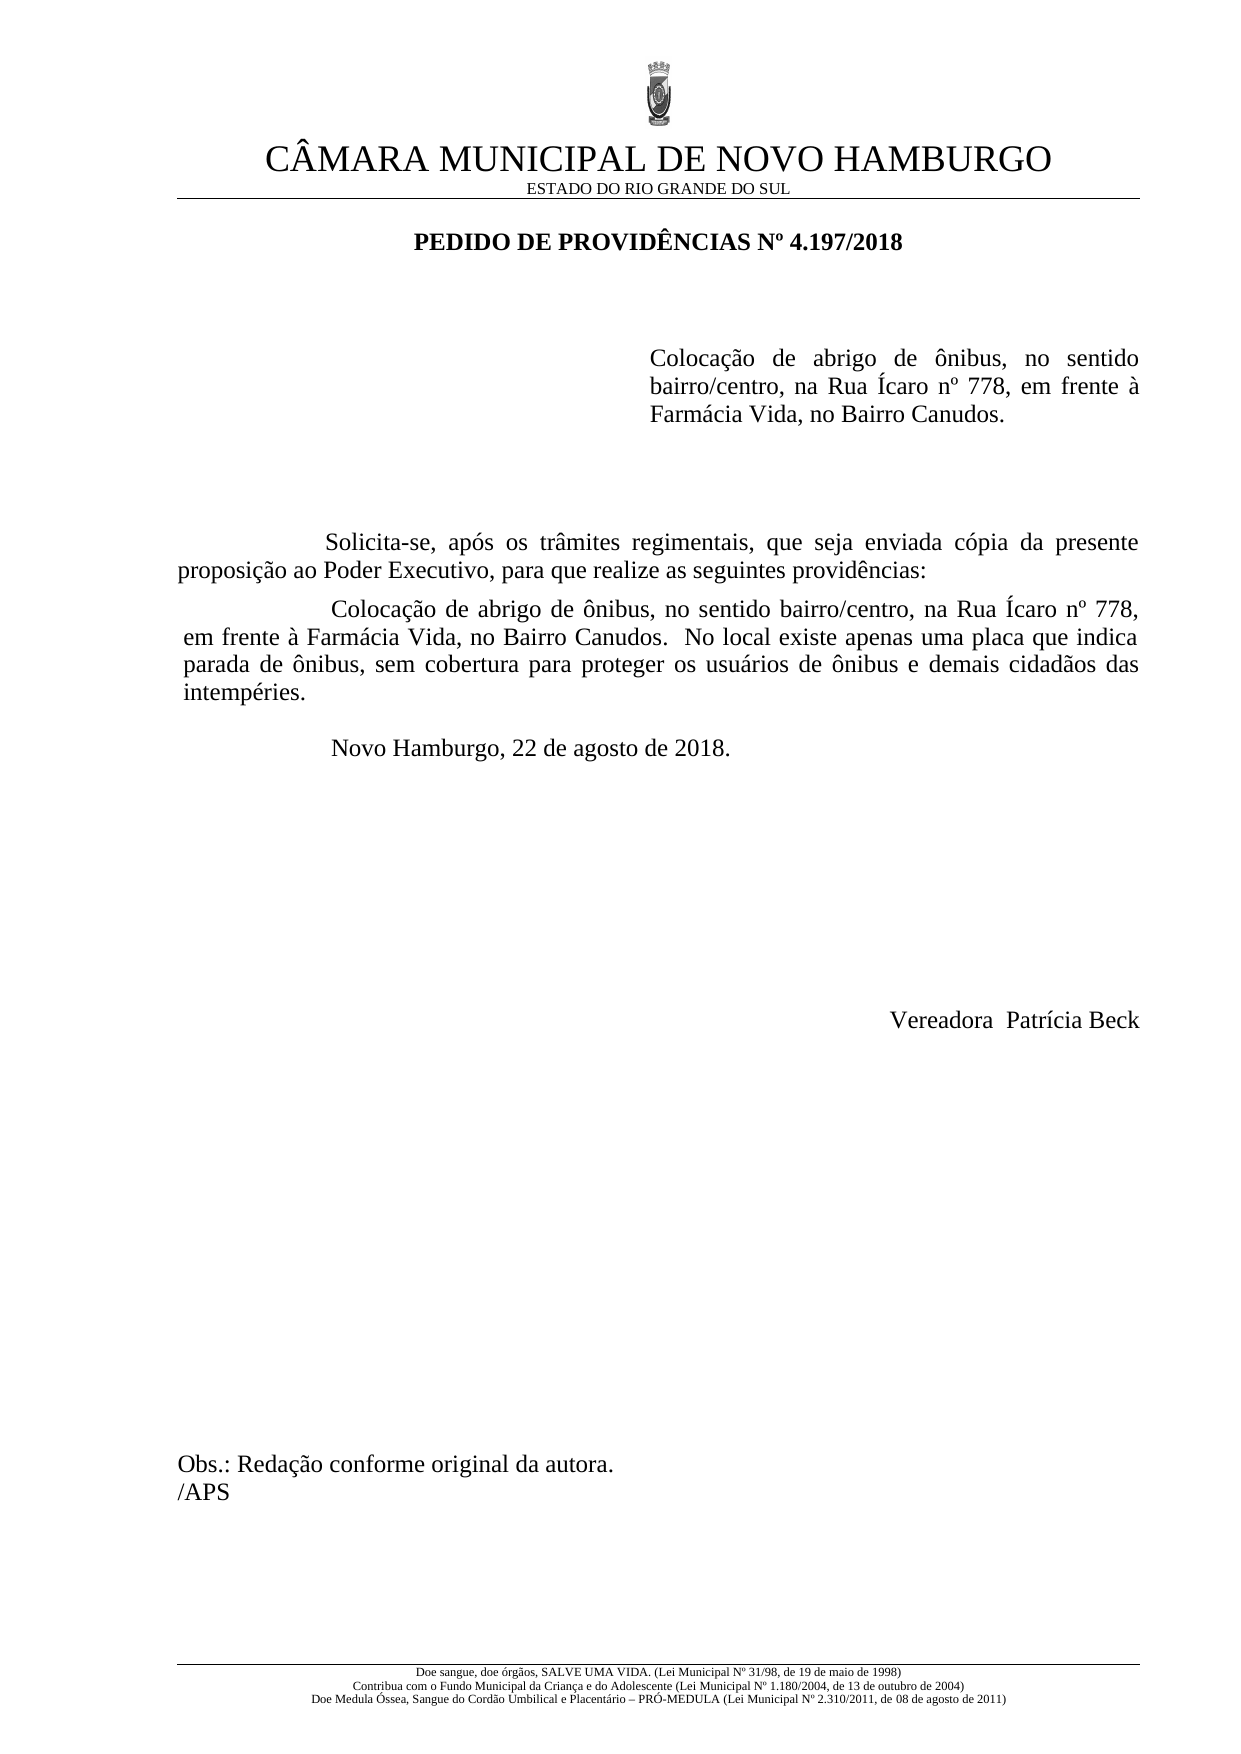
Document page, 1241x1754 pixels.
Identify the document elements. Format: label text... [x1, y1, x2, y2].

text Novo Hamburgo, 22 de agosto de 2018. [183, 734, 1140, 761]
text Obs.: Redação conforme original da autora. [177, 1450, 1140, 1478]
text /APS [177, 1478, 1140, 1505]
text Colocação de abrigo de ônibus, no sentido bairro/centro, na Rua Ícaro nº 778, em frente à Farmácia Vida, no Bairro Canudos. [649, 344, 1140, 428]
text Colocação de abrigo de ônibus, no sentido bairro/centro, na Rua Ícaro nº 778, em frente à Farmácia Vida, no Bairro Canudos. No local existe apenas uma placa que indica parada de ônibus, sem cobertura para proteger os usuários de ônibus e demais cidadãos das intempéries. [183, 595, 1140, 706]
text Vereadora Patrícia Beck [177, 1007, 1140, 1034]
text Solicita-se, após os trâmites regimentais, que seja enviada cópia da presente proposição ao Poder Executivo, para que realize as seguintes providências: [177, 528, 1140, 583]
text PEDIDO DE PROVIDÊNCIAS Nº 4.197/2018 [177, 228, 1140, 256]
